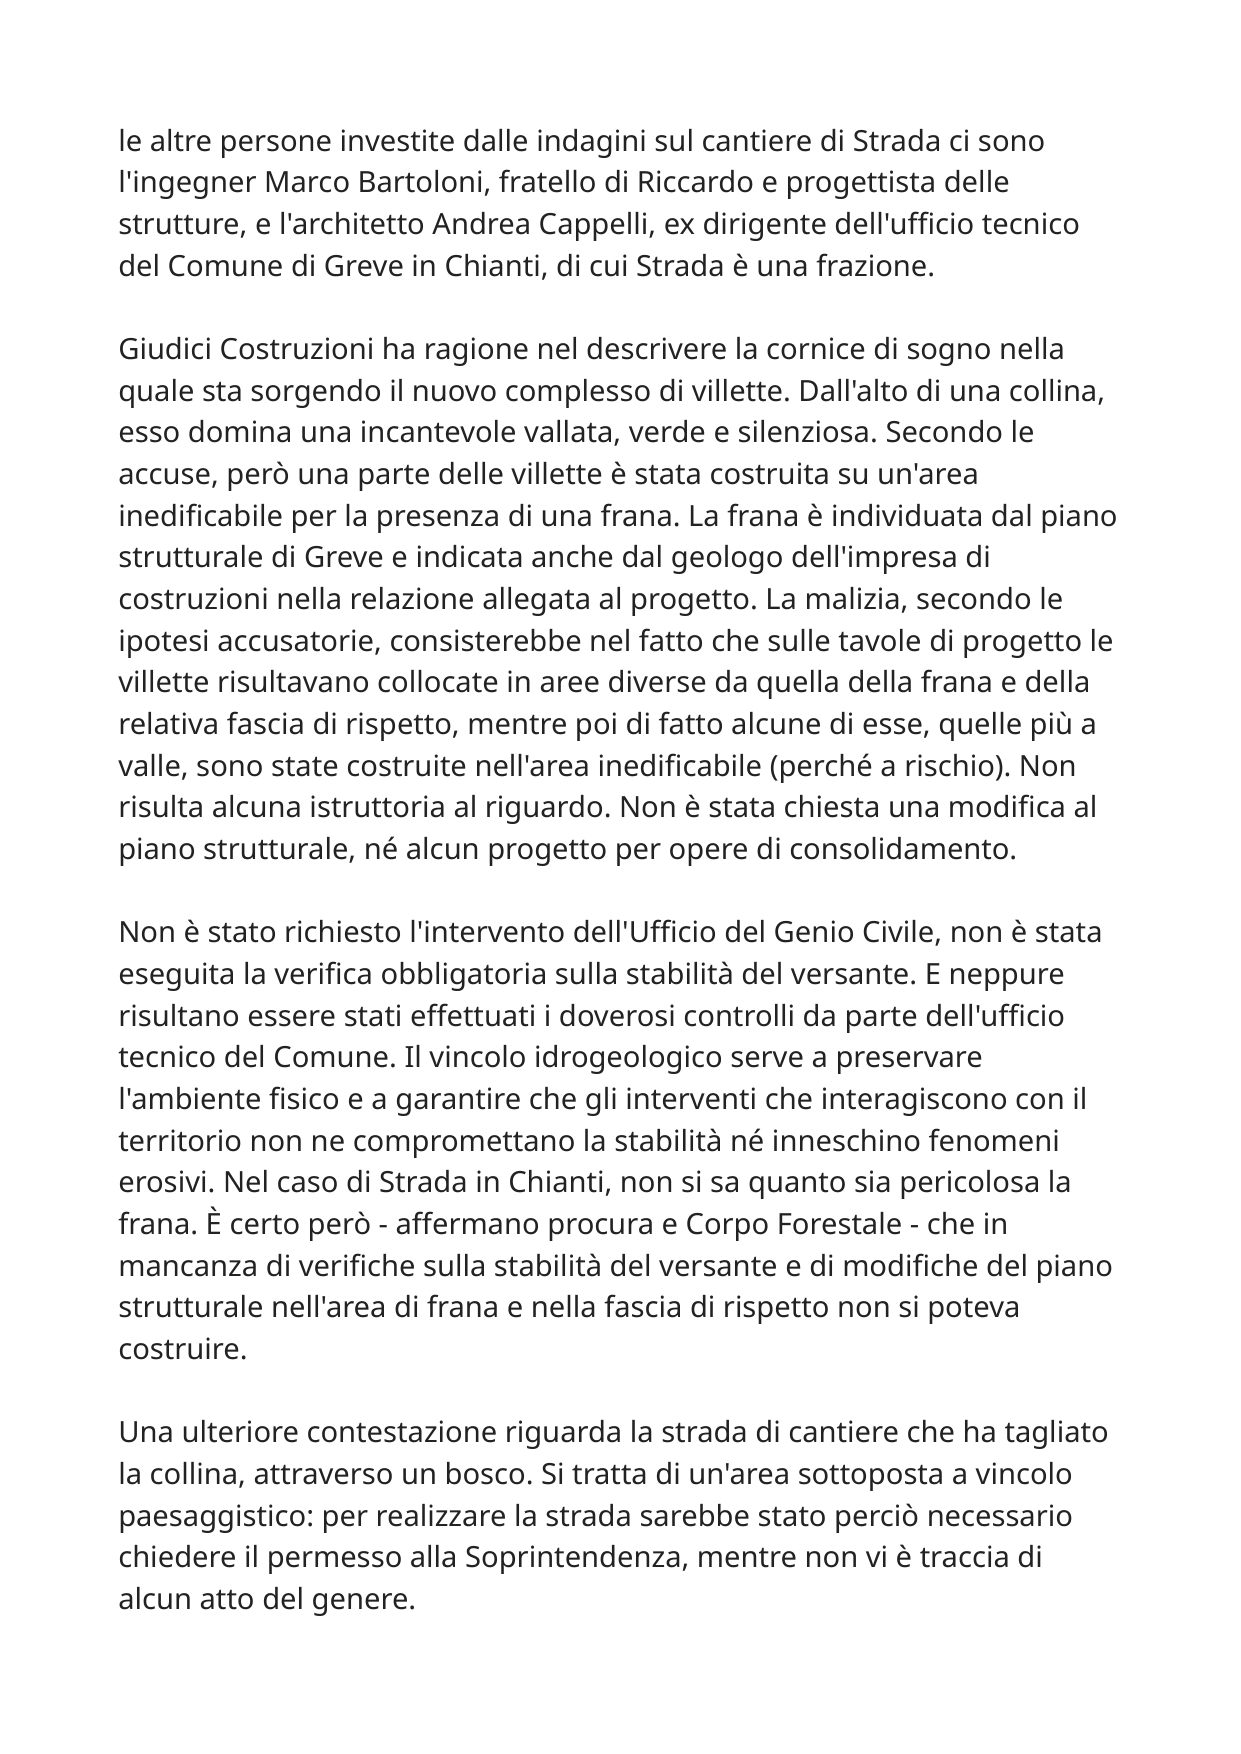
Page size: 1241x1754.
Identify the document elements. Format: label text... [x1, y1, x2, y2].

text Una ulteriore contestazione riguarda la strada di cantiere che ha tagliato la collina, attraverso un bosco. Si tratta di un'area sottoposta a vincolo paesaggistico: per realizzare la strada sarebbe stato perciò necessario chiedere il permesso alla Soprintendenza, mentre non vi è traccia di alcun atto del genere. [118, 1410, 1122, 1618]
text Giudici Costruzioni ha ragione nel descrivere la cornice di sogno nella quale sta sorgendo il nuovo complesso di villette. Dall'alto di una collina, esso domina una incantevole vallata, verde e silenziosa. Secondo le accuse, però una parte delle villette è stata costruita su un'area inedificabile per la presenza di una frana. La frana è individuata dal piano strutturale di Greve e indicata anche dal geologo dell'impresa di costruzioni nella relazione allegata al progetto. La malizia, secondo le ipotesi accusatorie, consisterebbe nel fatto che sulle tavole di progetto le villette risultavano collocate in aree diverse da quella della frana e della relativa fascia di rispetto, mentre poi di fatto alcune di esse, quelle più a valle, sono state costruite nell'area inedificabile (perché a rischio). Non risulta alcuna istruttoria al riguardo. Non è stata chiesta una modifica al piano strutturale, né alcun progetto per opere di consolidamento. [118, 326, 1122, 868]
text le altre persone investite dalle indagini sul cantiere di Strada ci sono l'ingegner Marco Bartoloni, fratello di Riccardo e progettista delle strutture, e l'architetto Andrea Cappelli, ex dirigente dell'ufficio tecnico del Comune di Greve in Chianti, di cui Strada è una frazione. [118, 118, 1122, 285]
text Non è stato richiesto l'intervento dell'Ufficio del Genio Civile, non è stata eseguita la verifica obbligatoria sulla stabilità del versante. E neppure risultano essere stati effettuati i doverosi controlli da parte dell'ufficio tecnico del Comune. Il vincolo idrogeologico serve a preservare l'ambiente fisico e a garantire che gli interventi che interagiscono con il territorio non ne compromettano la stabilità né inneschino fenomeni erosivi. Nel caso di Strada in Chianti, non si sa quanto sia pericolosa la frana. È certo però - affermano procura e Corpo Forestale - che in mancanza di verifiche sulla stabilità del versante e di modifiche del piano strutturale nell'area di frana e nella fascia di rispetto non si poteva costruire. [118, 910, 1122, 1368]
